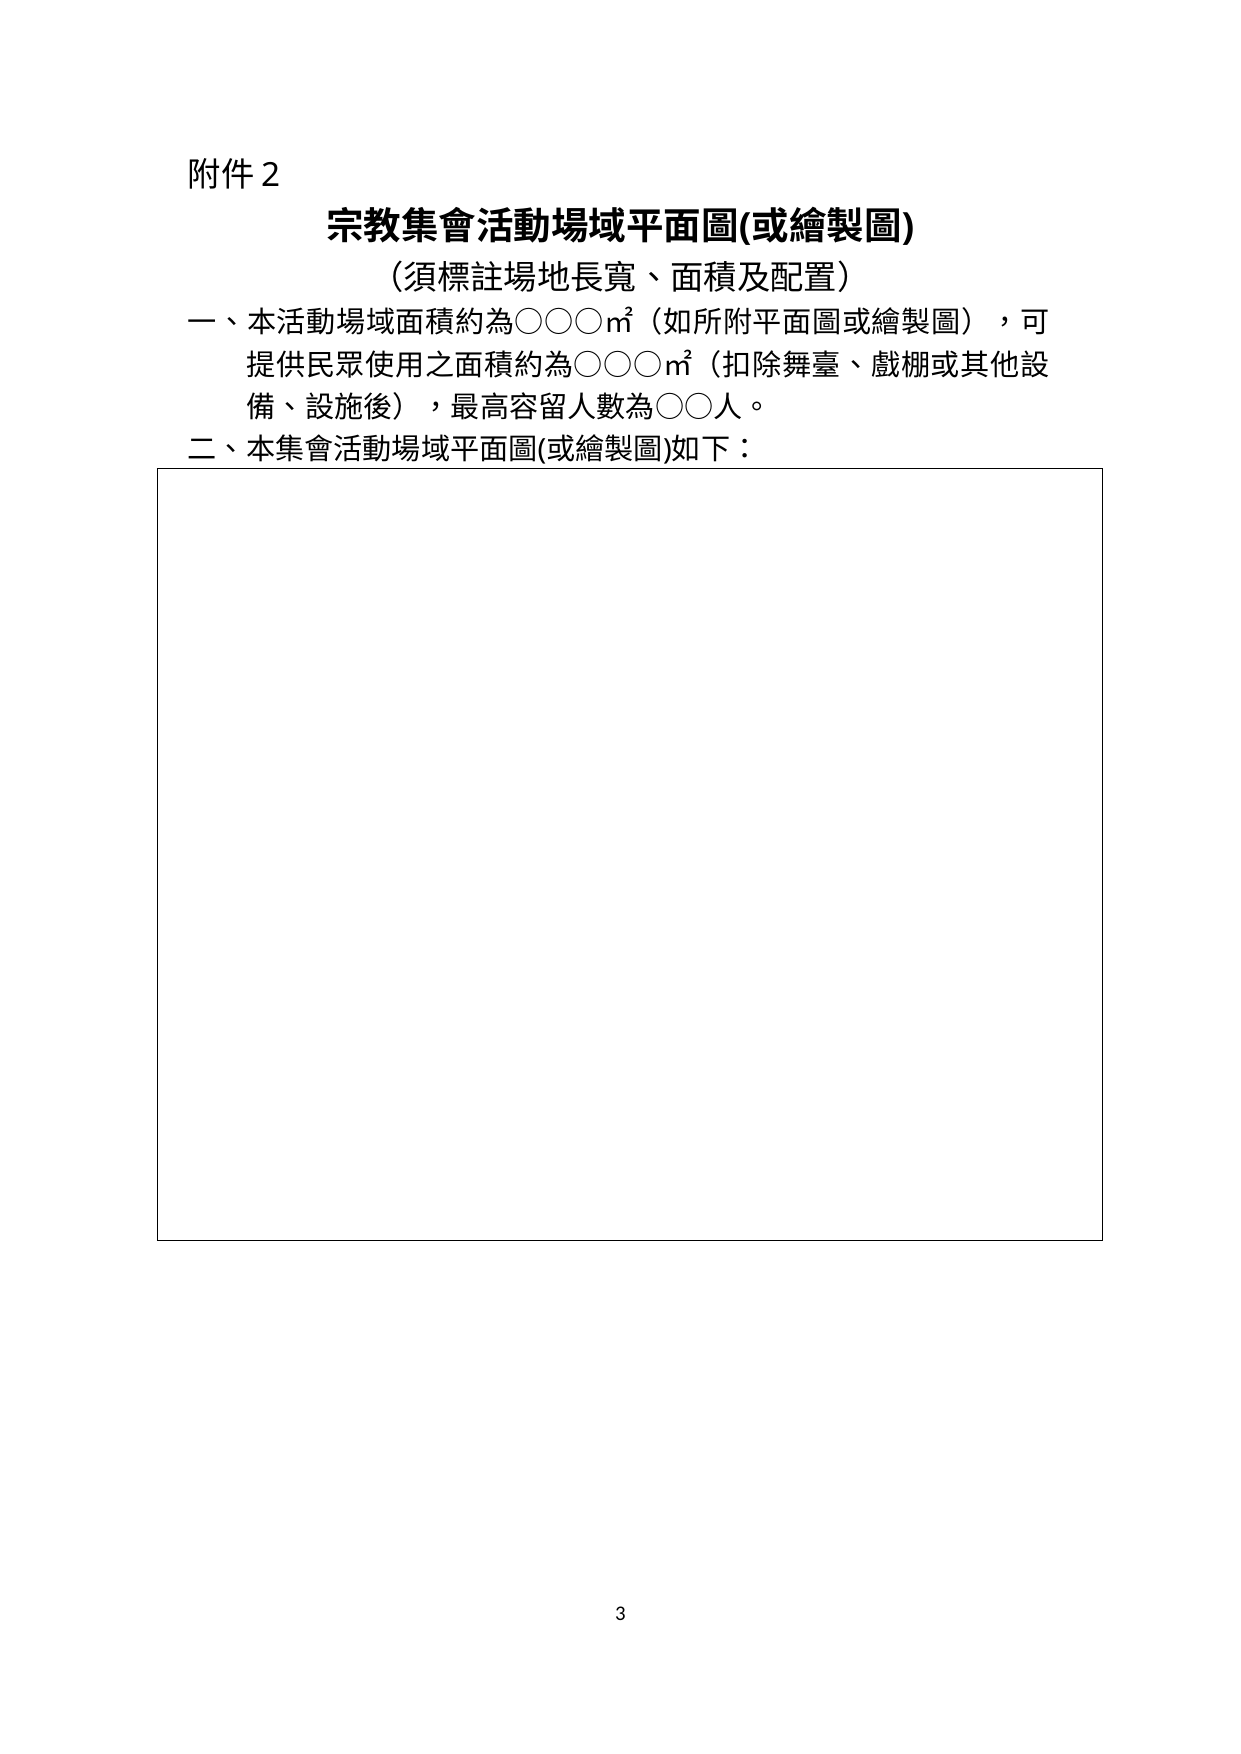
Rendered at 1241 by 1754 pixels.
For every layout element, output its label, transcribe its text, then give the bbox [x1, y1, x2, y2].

text 一、本活動場域面積約為○○○㎡（如所附平面圖或繪製圖），可提供民眾使用之面積約為○○○㎡（扣除舞臺、戲棚或其他設備、設施後），最高容留人數為○○人。 [187, 299, 1053, 426]
text 二、本集會活動場域平面圖(或繪製圖)如下： [187, 426, 1053, 468]
text （須標註場地長寬、面積及配置） [187, 251, 1053, 299]
text 附件2 [187, 148, 1053, 196]
table_header [158, 469, 1102, 1240]
text 宗教集會活動場域平面圖(或繪製圖) [187, 196, 1053, 251]
